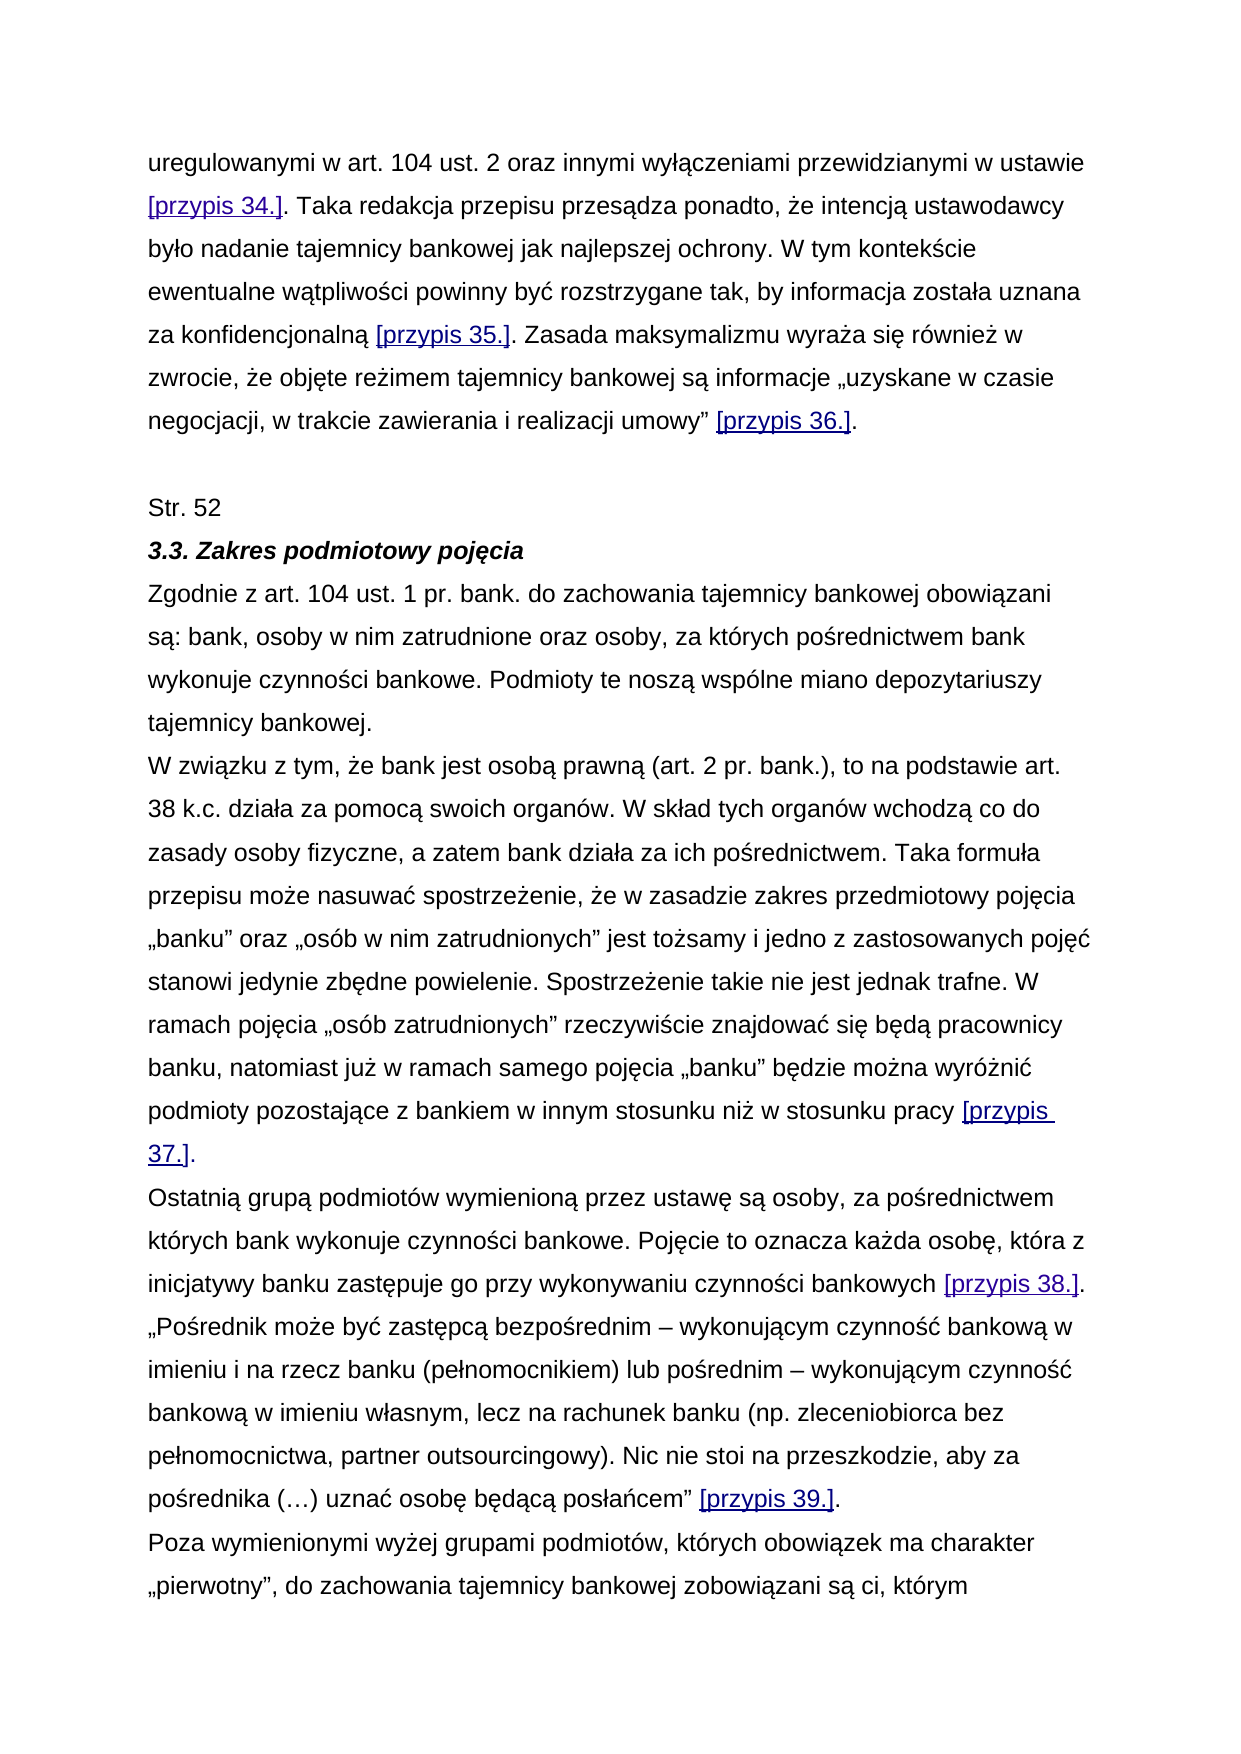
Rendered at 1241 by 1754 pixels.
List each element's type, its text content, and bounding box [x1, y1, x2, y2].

text Str. 52 [148, 493, 1093, 521]
text W związku z tym, że bank jest osobą prawną (art. 2 pr. bank.), to na podstawie art. 38 k.c. działa za pomocą swoich organów. W skład tych organów wchodzą co do zasady osoby fizyczne, a zatem bank działa za ich pośrednictwem. Taka formuła przepisu może nasuwać spostrzeżenie, że w zasadzie zakres przedmiotowy pojęcia „banku” oraz „osób w nim zatrudnionych” jest tożsamy i jedno z zastosowanych pojęć stanowi jedynie zbędne powielenie. Spostrzeżenie takie nie jest jednak trafne. W ramach pojęcia „osób zatrudnionych” rzeczywiście znajdować się będą pracownicy banku, natomiast już w ramach samego pojęcia „banku” będzie można wyróżnić podmioty pozostające z bankiem w innym stosunku niż w stosunku pracy [przypis 37.]. [148, 751, 1093, 1168]
text uregulowanymi w art. 104 ust. 2 oraz innymi wyłączeniami przewidzianymi w ustawie [przypis 34.]. Taka redakcja przepisu przesądza ponadto, że intencją ustawodawcy było nadanie tajemnicy bankowej jak najlepszej ochrony. W tym kontekście ewentualne wątpliwości powinny być rozstrzygane tak, by informacja została uznana za konfidencjonalną [przypis 35.]. Zasada maksymalizmu wyraża się również w zwrocie, że objęte reżimem tajemnicy bankowej są informacje „uzyskane w czasie negocjacji, w trakcie zawierania i realizacji umowy” [przypis 36.]. [148, 148, 1093, 435]
text Poza wymienionymi wyżej grupami podmiotów, których obowiązek ma charakter „pierwotny”, do zachowania tajemnicy bankowej zobowiązani są ci, którym [148, 1528, 1093, 1599]
subtitle 3.3. Zakres podmiotowy pojęcia [148, 536, 1093, 564]
text Ostatnią grupą podmiotów wymienioną przez ustawę są osoby, za pośrednictwem których bank wykonuje czynności bankowe. Pojęcie to oznacza każda osobę, która z inicjatywy banku zastępuje go przy wykonywaniu czynności bankowych [przypis 38.]. „Pośrednik może być zastępcą bezpośrednim – wykonującym czynność bankową w imieniu i na rzecz banku (pełnomocnikiem) lub pośrednim – wykonującym czynność bankową w imieniu własnym, lecz na rachunek banku (np. zleceniobiorca bez pełnomocnictwa, partner outsourcingowy). Nic nie stoi na przeszkodzie, aby za pośrednika (…) uznać osobę będącą posłańcem” [przypis 39.]. [148, 1183, 1093, 1513]
text Zgodnie z art. 104 ust. 1 pr. bank. do zachowania tajemnicy bankowej obowiązani są: bank, osoby w nim zatrudnione oraz osoby, za których pośrednictwem bank wykonuje czynności bankowe. Podmioty te noszą wspólne miano depozytariuszy tajemnicy bankowej. [148, 579, 1093, 737]
